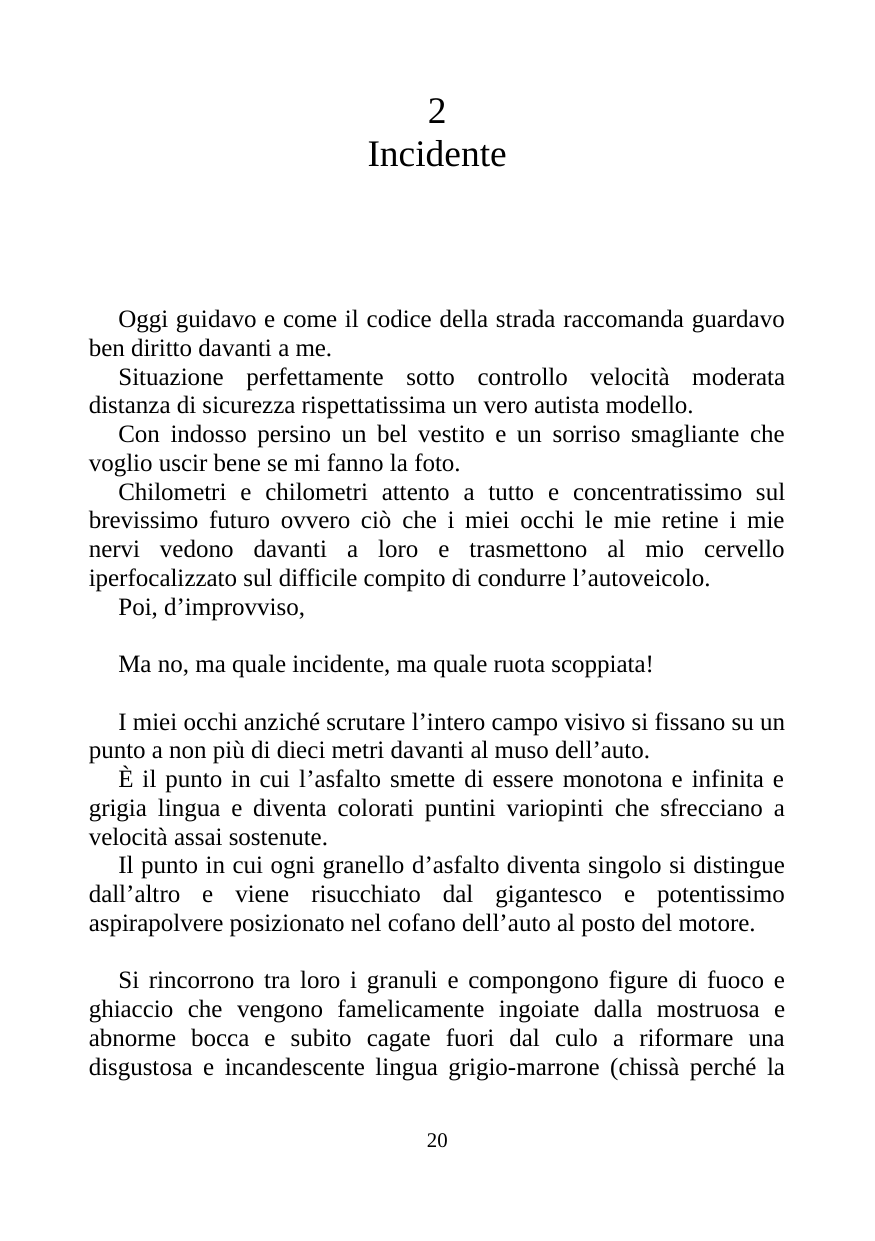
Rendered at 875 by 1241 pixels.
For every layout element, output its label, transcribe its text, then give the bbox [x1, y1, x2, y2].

text Con indosso persino un bel vestito e un sorriso smagliante che voglio uscir bene se mi fanno la foto. [88, 419, 786, 477]
text Situazione perfettamente sotto controllo velocità moderata distanza di sicurezza rispettatissima un vero autista modello. [88, 362, 786, 419]
text Chilometri e chilometri attento a tutto e concentratissimo sul brevissimo futuro ovvero ciò che i miei occhi le mie retine i mie nervi vedono davanti a loro e trasmettono al mio cervello iperfocalizzato sul difficile compito di condurre l’autoveicolo. [88, 477, 786, 592]
text I miei occhi anziché scrutare l’intero campo visivo si fissano su un punto a non più di dieci metri davanti al muso dell’auto. [88, 707, 786, 764]
subtitle 2 Incidente [88, 88, 786, 304]
text È il punto in cui l’asfalto smette di essere monotona e infinita e grigia lingua e diventa colorati puntini variopinti che sfrecciano a velocità assai sostenute. [88, 764, 786, 850]
text Si rincorrono tra loro i granuli e compongono figure di fuoco e ghiaccio che vengono famelicamente ingoiate dalla mostruosa e abnorme bocca e subito cagate fuori dal culo a riformare una disgustosa e incandescente lingua grigio-marrone (chissà perché la [88, 965, 786, 1080]
text Oggi guidavo e come il codice della strada raccomanda guardavo ben diritto davanti a me. [88, 304, 786, 362]
text Il punto in cui ogni granello d’asfalto diventa singolo si distingue dall’altro e viene risucchiato dal gigantesco e potentissimo aspirapolvere posizionato nel cofano dell’auto al posto del motore. [88, 850, 786, 937]
text Poi, d’improvviso, [88, 592, 786, 620]
text Ma no, ma quale incidente, ma quale ruota scoppiata! [88, 649, 786, 678]
